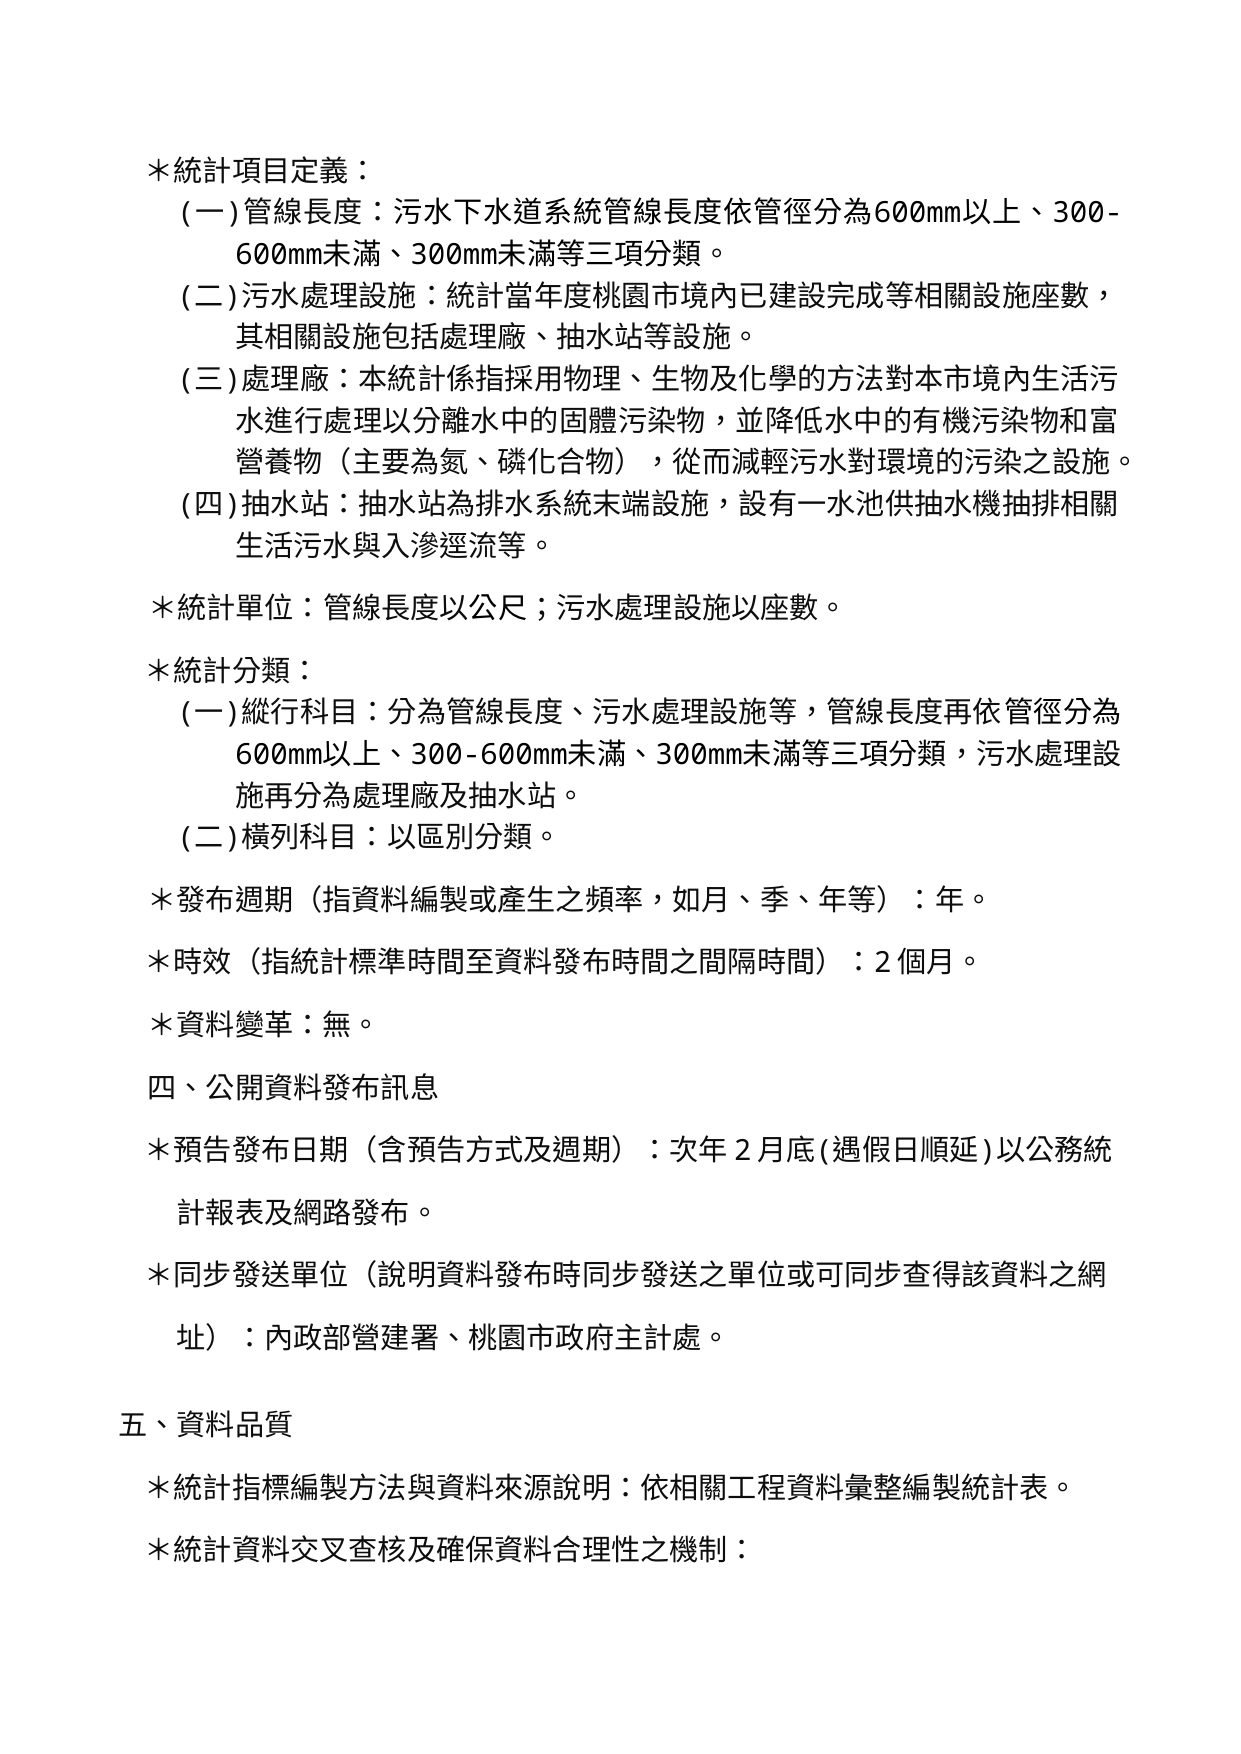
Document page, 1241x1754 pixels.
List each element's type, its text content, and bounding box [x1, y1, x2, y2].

text ＊時效（指統計標準時間至資料發布時間之間隔時間）：2個月。 [144, 919, 1122, 981]
text ＊統計資料交叉查核及確保資料合理性之機制： [144, 1506, 1122, 1569]
text ＊同步發送單位（說明資料發布時同步發送之單位或可同步查得該資料之網址）：內政部營建署、桃園市政府主計處。 [144, 1231, 1122, 1356]
text (三)處理廠：本統計係指採用物理、生物及化學的方法對本市境內生活污水進行處理以分離水中的固體污染物，並降低水中的有機污染物和富營養物（主要為氮、磷化合物），從而減輕污水對環境的污染之設施。 [177, 356, 1122, 481]
text ＊統計單位：管線長度以公尺；污水處理設施以座數。 [148, 564, 1122, 627]
text ＊預告發布日期（含預告方式及週期）：次年2月底(遇假日順延)以公務統計報表及網路發布。 [144, 1106, 1122, 1231]
text ＊發布週期（指資料編製或產生之頻率，如月、季、年等）：年。 [118, 856, 1122, 919]
text ＊資料變革：無。 [118, 981, 1122, 1044]
text ＊統計分類： [144, 627, 1122, 689]
text (二)污水處理設施：統計當年度桃園市境內已建設完成等相關設施座數，其相關設施包括處理廠、抽水站等設施。 [177, 273, 1122, 356]
text (四)抽水站：抽水站為排水系統末端設施，設有一水池供抽水機抽排相關生活污水與入滲逕流等。 [177, 481, 1122, 564]
text (一)管線長度：污水下水道系統管線長度依管徑分為600mm以上、300-600mm未滿、300mm未滿等三項分類。 [177, 189, 1122, 273]
text (二)橫列科目：以區別分類。 [177, 814, 1122, 856]
text ＊統計項目定義： [144, 127, 1122, 189]
text 四、公開資料發布訊息 [118, 1044, 1122, 1106]
text ＊統計指標編製方法與資料來源說明：依相關工程資料彙整編製統計表。 [144, 1444, 1122, 1506]
text 五、資料品質 [118, 1381, 1122, 1444]
text (一)縱行科目：分為管線長度、污水處理設施等，管線長度再依管徑分為600mm以上、300-600mm未滿、300mm未滿等三項分類，污水處理設施再分為處理廠及抽水站。 [177, 689, 1122, 814]
